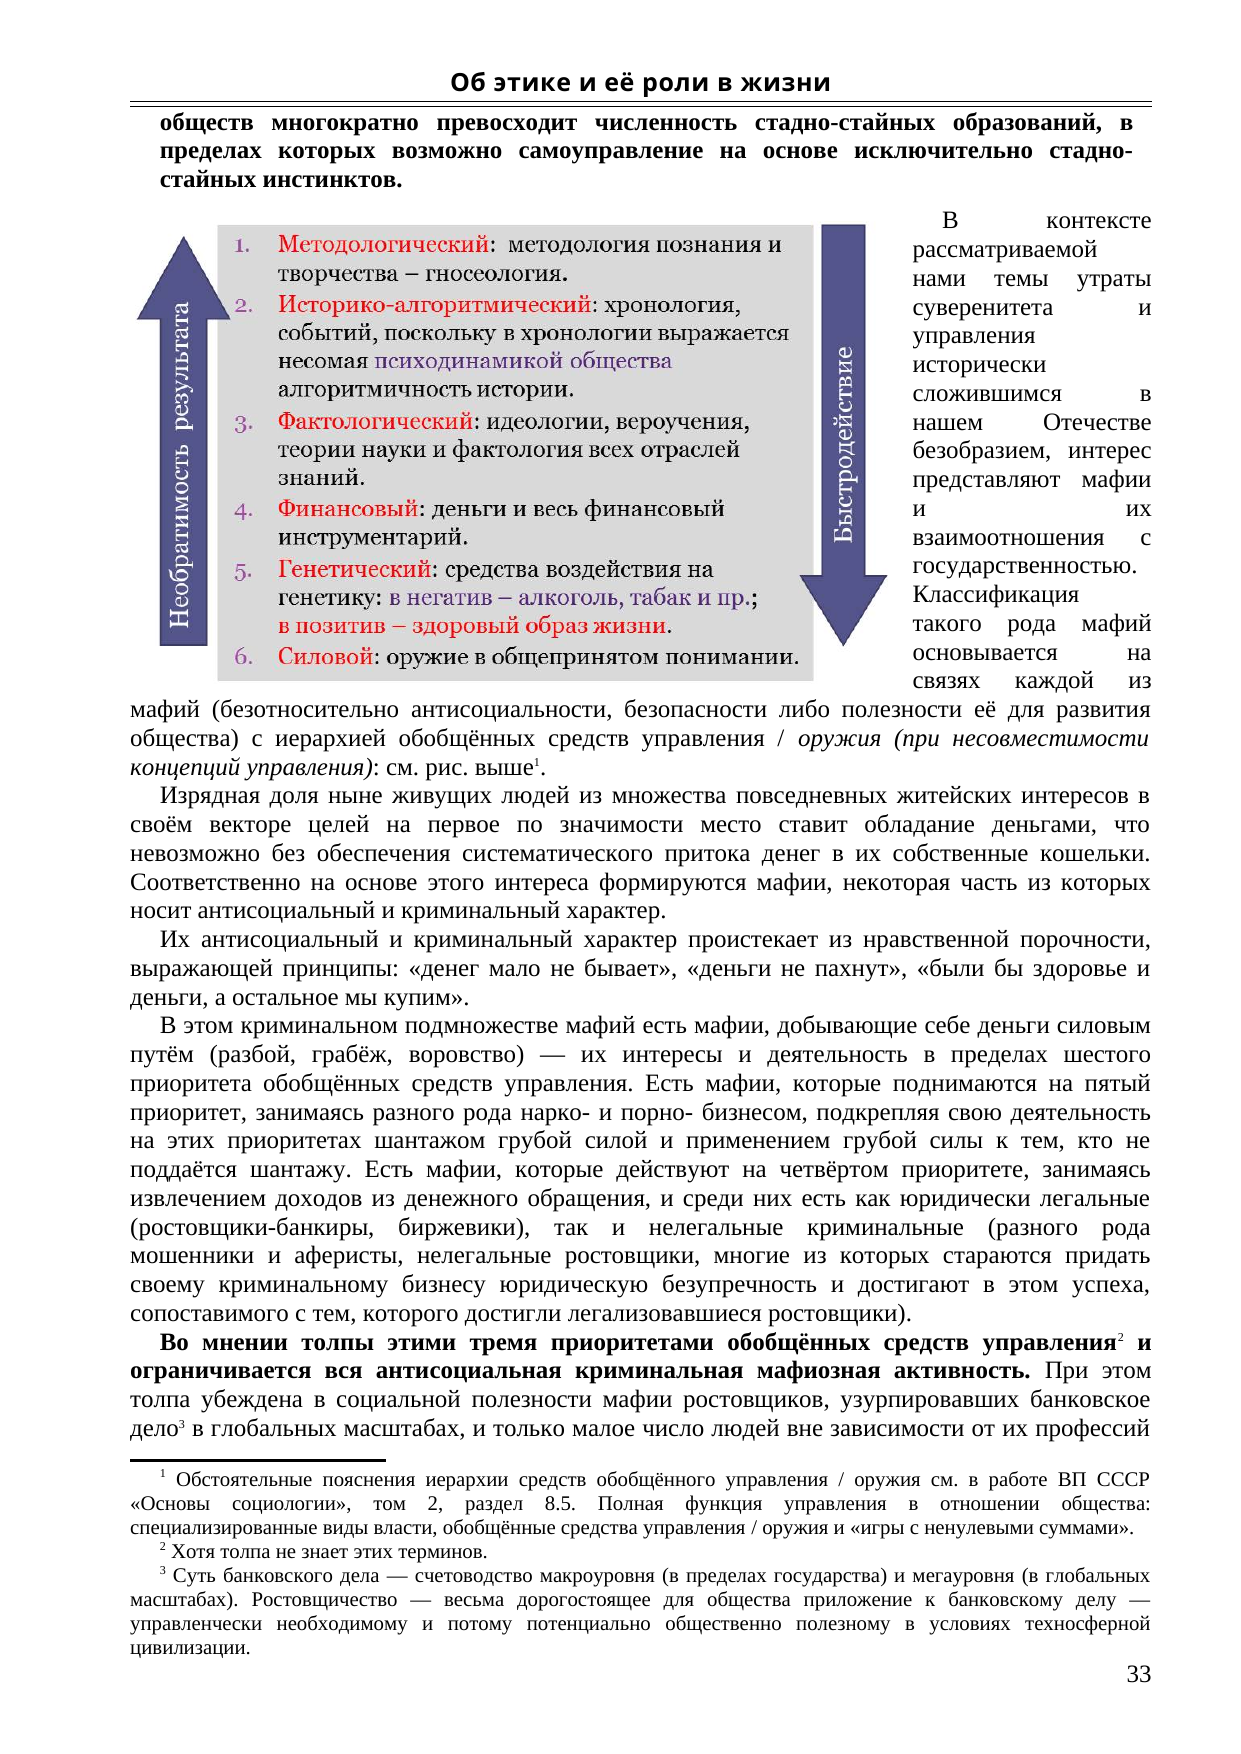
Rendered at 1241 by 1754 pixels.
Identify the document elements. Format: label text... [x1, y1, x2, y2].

text Их антисоциальный и криминальный характер проистекает из нравственной порочности, выражающей принципы: «денег мало не бывает», «деньги не пахнут», «были бы здоровье и деньги, а остальное мы купим». [130, 924, 1152, 1010]
text Обстоятельные пояснения иерархии средств обобщённого управления / оружия см. в работе ВП СССР «Основы социологии», том 2, раздел 8.5. Полная функция управления в отношении общества: специализированные виды власти, обобщённые средства управления / оружия и «игры с ненулевыми суммами». [130, 1467, 1152, 1539]
text Хотя толпа не знает этих терминов. [130, 1539, 1152, 1563]
text Во мнении толпы этими тремя приоритетами обобщённых средств управления и ограничивается вся антисоциальная криминальная мафиозная активность. При этом толпа убеждена в социальной полезности мафии ростовщиков, узурпировавших банковское дело в глобальных масштабах, и только малое число людей вне зависимости от их профессий [130, 1327, 1152, 1442]
text обществ многократно превосходит численность стадно-стайных образований, в пределах которых возможно самоуправление на основе исключительно стадно-стайных инстинктов. [159, 107, 1134, 193]
picture [131, 212, 892, 692]
text В этом криминальном подмножестве мафий есть мафии, добывающие себе деньги силовым путём (разбой, грабёж, воровство) — их интересы и деятельность в пределах шестого приоритета обобщённых средств управления. Есть мафии, которые поднимаются на пятый приоритет, занимаясь разного рода нарко- и порно- бизнесом, подкрепляя свою деятельность на этих приоритетах шантажом грубой силой и применением грубой силы к тем, кто не поддаётся шантажу. Есть мафии, которые действуют на четвёртом приоритете, занимаясь извлечением доходов из денежного обращения, и среди них есть как юридически легальные (ростовщики-банкиры, биржевики), так и нелегальные криминальные (разного рода мошенники и аферисты, нелегальные ростовщики, многие из которых стараются придать своему криминальному бизнесу юридическую безупречность и достигают в этом успеха, сопоставимого с тем, которого достигли легализовавшиеся ростовщики). [130, 1010, 1152, 1327]
text Изрядная доля ныне живущих людей из множества повседневных житейских интересов в своём векторе целей на первое по значимости место ставит обладание деньгами, что невозможно без обеспечения систематического притока денег в их собственные кошельки. Соответственно на основе этого интереса формируются мафии, некоторая часть из которых носит антисоциальный и криминальный характер. [130, 780, 1152, 924]
text В контексте рассматриваемой нами темы утраты суверенитета и управления исторически сложившимся в нашем Отечестве безобразием, интерес представляют мафии и их взаимоотношения с государственностью. Классификация такого рода мафий основывается на связях каждой из мафий (безотносительно антисоциальности, безопасности либо полезности её для развития общества) с иерархией обобщённых средств управления / оружия (при несовместимости концепций управления): см. рис. выше. [130, 205, 1152, 780]
text Суть банковского дела — счетоводство макроуровня (в пределах государства) и мегауровня (в глобальных масштабах). Ростовщичество — весьма дорогостоящее для общества приложение к банковскому делу —управленчески необходимому и потому потенциально общественно полезному в условиях техносферной цивилизации. [130, 1563, 1152, 1659]
